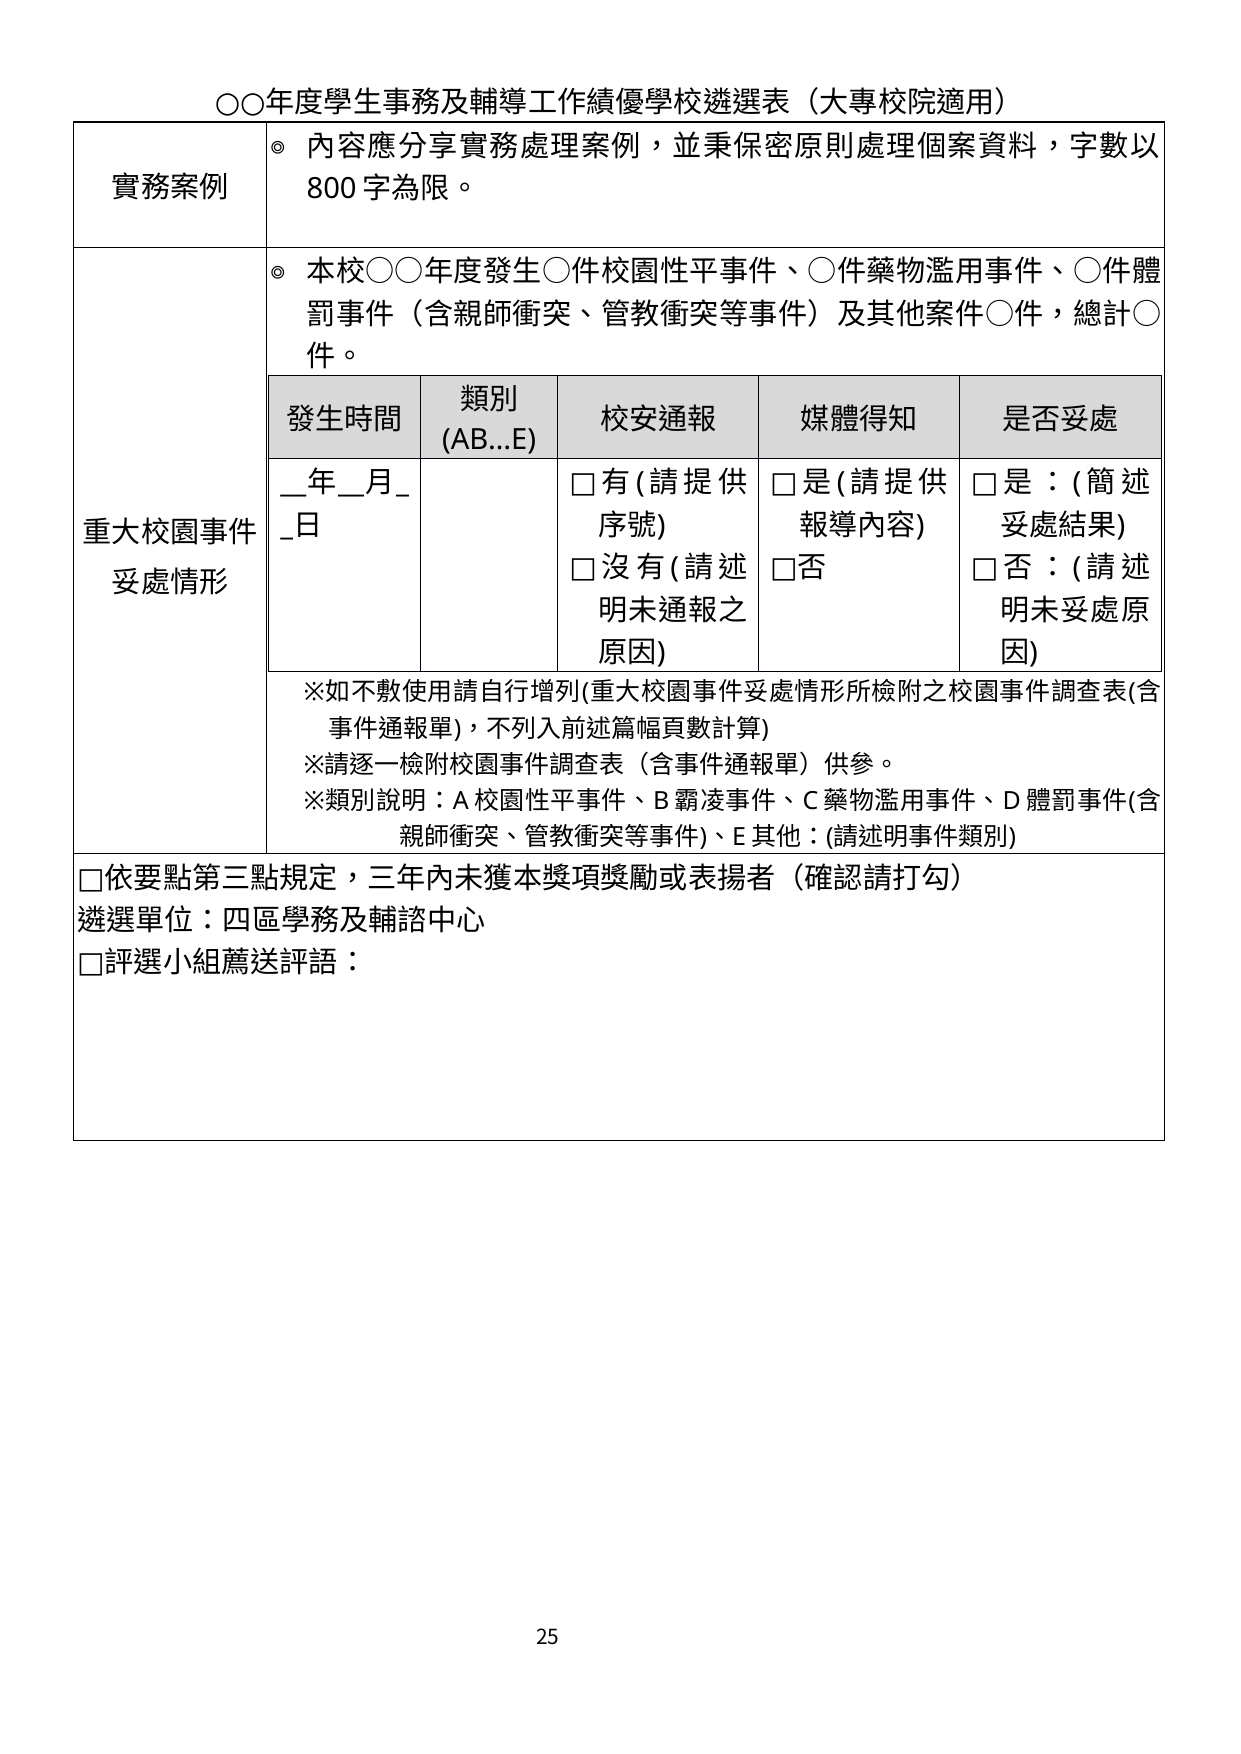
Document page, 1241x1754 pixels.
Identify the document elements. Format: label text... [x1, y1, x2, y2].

table_cell 本校○○年度發生○件校園性平事件、○件藥物濫用事件、○件體罰事件（含親師衝突、管教衝突等事件）及其他案件○件，總計○件。 ※如不敷使用請自行增列(重大校園事件妥處情形所檢附之校園事件調查表(含事件通報單)，不列入前述篇幅頁數計算) ※請逐一檢附校園事件調查表（含事件通報單）供參。 ※類別說明：A校園性平事件、B霸凌事件、C藥物濫用事件、D體罰事件(含親師衝突、管教衝突等事件)、E其他：(請述明事件類別) [267, 248, 1164, 853]
table_cell 實務案例 [74, 123, 266, 247]
table_cell 重大校園事件妥處情形 [74, 248, 266, 853]
table_header ○○年度學生事務及輔導工作績優學校遴選表（大專校院適用） [74, 79, 1164, 121]
table_header 媒體得知 [759, 376, 959, 458]
table_cell □依要點第三點規定，三年內未獲本獎項獎勵或表揚者（確認請打勾） 遴選單位：四區學務及輔諮中心 □評選小組薦送評語： [74, 854, 1164, 1140]
table_header 是否妥處 [960, 376, 1161, 458]
table_header 校安通報 [558, 376, 758, 458]
table_cell [421, 459, 557, 671]
table_header 發生時間 [269, 376, 420, 458]
table_cell □是(請提供報導內容) □否 [759, 459, 959, 671]
table_cell □是：(簡述妥處結果) □否：(請述明未妥處原因) [960, 459, 1161, 671]
table_header 類別 (AB…E) [421, 376, 557, 458]
table_cell 內容應分享實務處理案例，並秉保密原則處理個案資料，字數以800字為限。 [267, 123, 1164, 247]
table_cell __年__月__日 [269, 459, 420, 671]
table_cell □有(請提供序號) □沒有(請述明未通報之原因) [558, 459, 758, 671]
